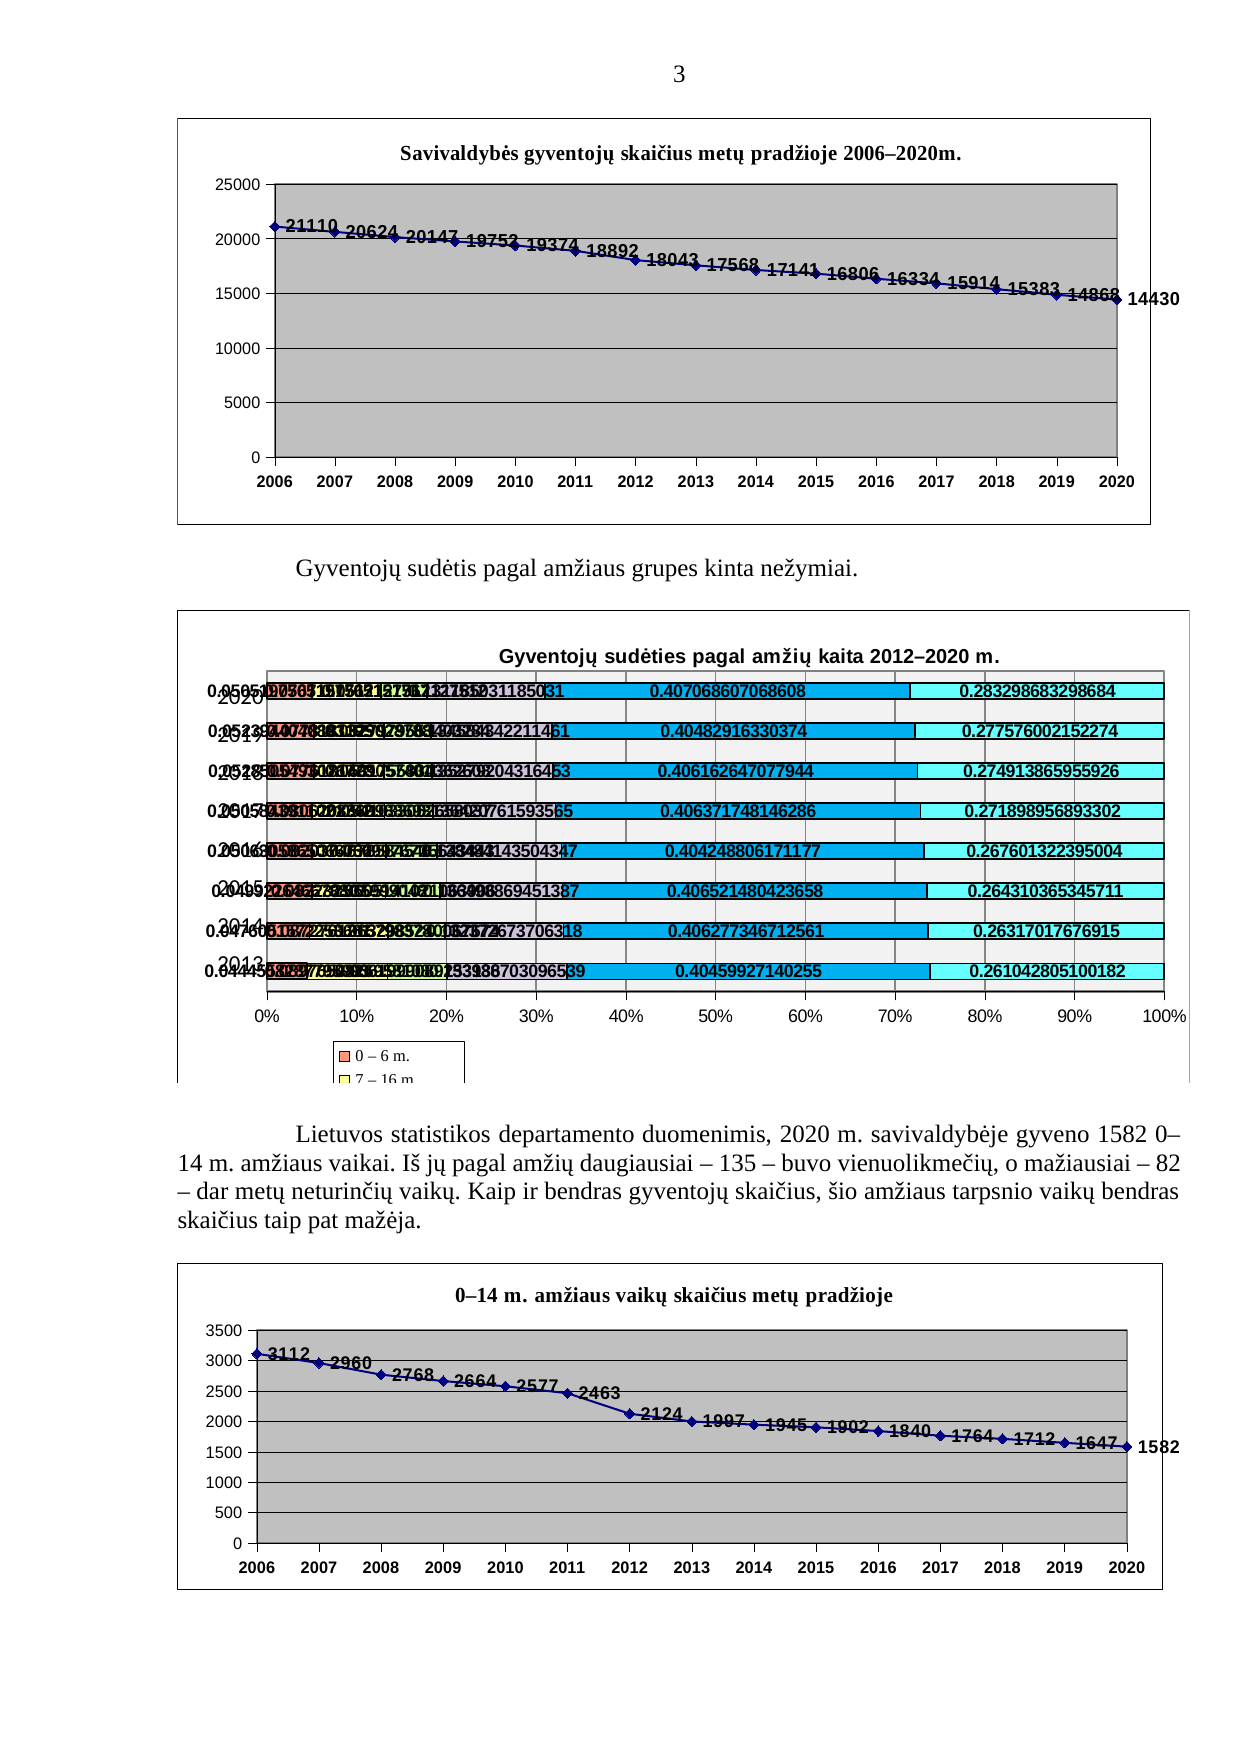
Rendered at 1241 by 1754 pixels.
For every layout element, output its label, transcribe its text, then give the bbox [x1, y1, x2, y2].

text Lietuvos statistikos departamento duomenimis, 2020 m. savivaldybėje gyveno 1582 0–14 m. amžiaus vaikai. Iš jų pagal amžių daugiausiai – 135 – buvo vienuolikmečių, o mažiausiai – 82 – dar metų neturinčių vaikų. Kaip ir bendras gyventojų skaičius, šio amžiaus tarpsnio vaikų bendras skaičius taip pat mažėja. [177, 1119, 1181, 1234]
text Gyventojų sudėtis pagal amžiaus grupes kinta nežymiai. [177, 553, 1181, 582]
